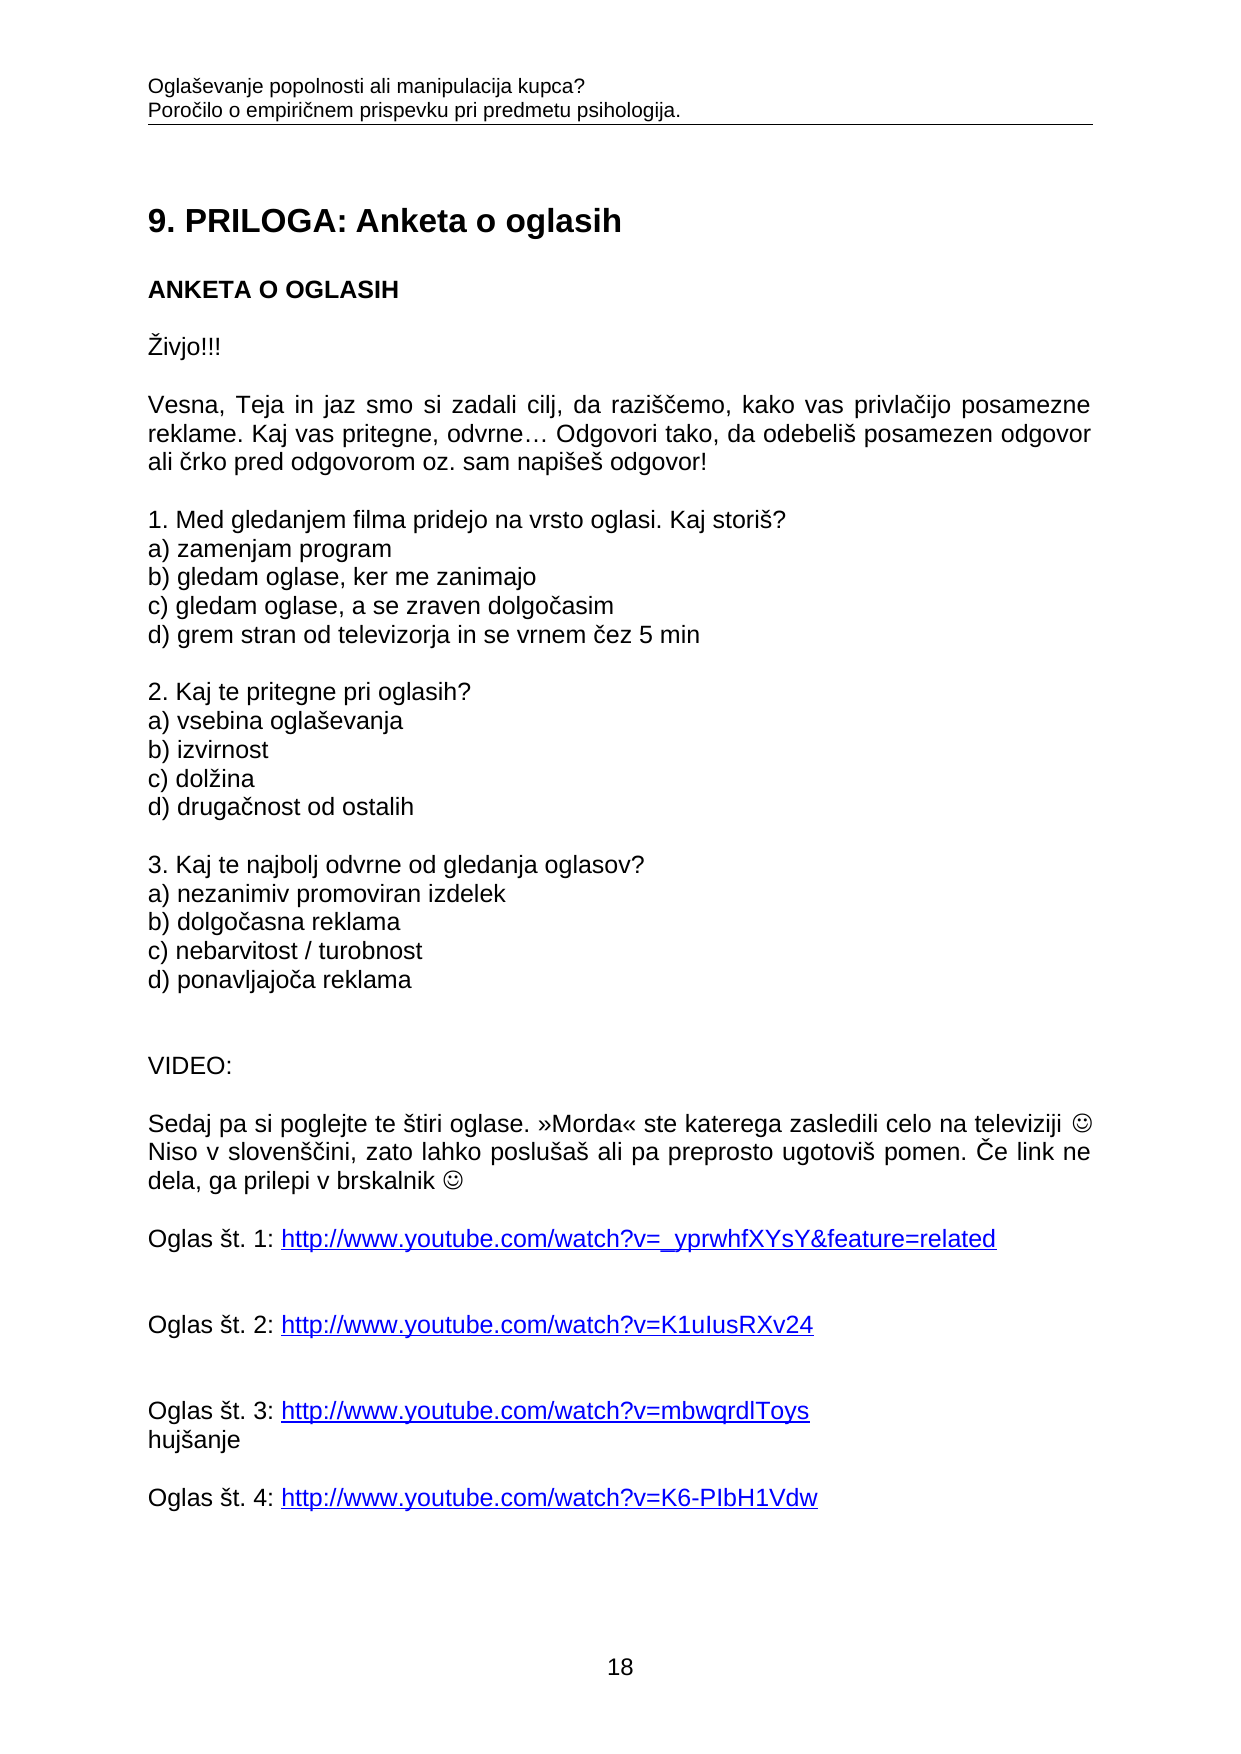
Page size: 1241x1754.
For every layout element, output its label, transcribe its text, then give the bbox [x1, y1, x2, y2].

text a) zamenjam program [148, 533, 1093, 562]
text Oglas št. 3: http://www.youtube.com/watch?v=mbwqrdlToys [148, 1396, 1093, 1425]
text Sedaj pa si poglejte te štiri oglase. »Morda« ste katerega zasledili celo na televiziji  Niso v slovenščini, zato lahko poslušaš ali pa preprosto ugotoviš pomen. Če link ne dela, ga prilepi v brskalnik  [148, 1108, 1093, 1195]
text Oglas št. 1: http://www.youtube.com/watch?v=_yprwhfXYsY&feature=related [148, 1224, 1093, 1252]
text 2. Kaj te pritegne pri oglasih? [148, 677, 1093, 706]
text d) ponavljajoča reklama [148, 965, 1093, 993]
subtitle 9. PRILOGA: Anketa o oglasih [148, 201, 1093, 240]
text c) nebarvitost / turobnost [148, 936, 1093, 965]
text Oglas št. 2: http://www.youtube.com/watch?v=K1uIusRXv24 [148, 1310, 1093, 1339]
text b) dolgočasna reklama [148, 907, 1093, 936]
text 1. Med gledanjem filma pridejo na vrsto oglasi. Kaj storiš? [148, 505, 1093, 533]
text Živjo!!! [148, 332, 1093, 361]
text hujšanje [148, 1425, 1093, 1454]
text 3. Kaj te najbolj odvrne od gledanja oglasov? [148, 850, 1093, 878]
text Oglas št. 4: http://www.youtube.com/watch?v=K6-PIbH1Vdw [148, 1482, 1093, 1511]
text b) izvirnost [148, 735, 1093, 763]
text b) gledam oglase, ker me zanimajo [148, 562, 1093, 591]
text d) drugačnost od ostalih [148, 792, 1093, 821]
text Vesna, Teja in jaz smo si zadali cilj, da raziščemo, kako vas privlačijo posamezne reklame. Kaj vas pritegne, odvrne… Odgovori tako, da odebeliš posamezen odgovor ali črko pred odgovorom oz. sam napišeš odgovor! [148, 390, 1093, 476]
text VIDEO: [148, 1051, 1093, 1080]
text c) gledam oglase, a se zraven dolgočasim [148, 591, 1093, 620]
text a) vsebina oglaševanja [148, 706, 1093, 735]
text a) nezanimiv promoviran izdelek [148, 878, 1093, 907]
text d) grem stran od televizorja in se vrnem čez 5 min [148, 620, 1093, 648]
text c) dolžina [148, 763, 1093, 792]
text ANKETA O OGLASIH [148, 275, 1093, 303]
